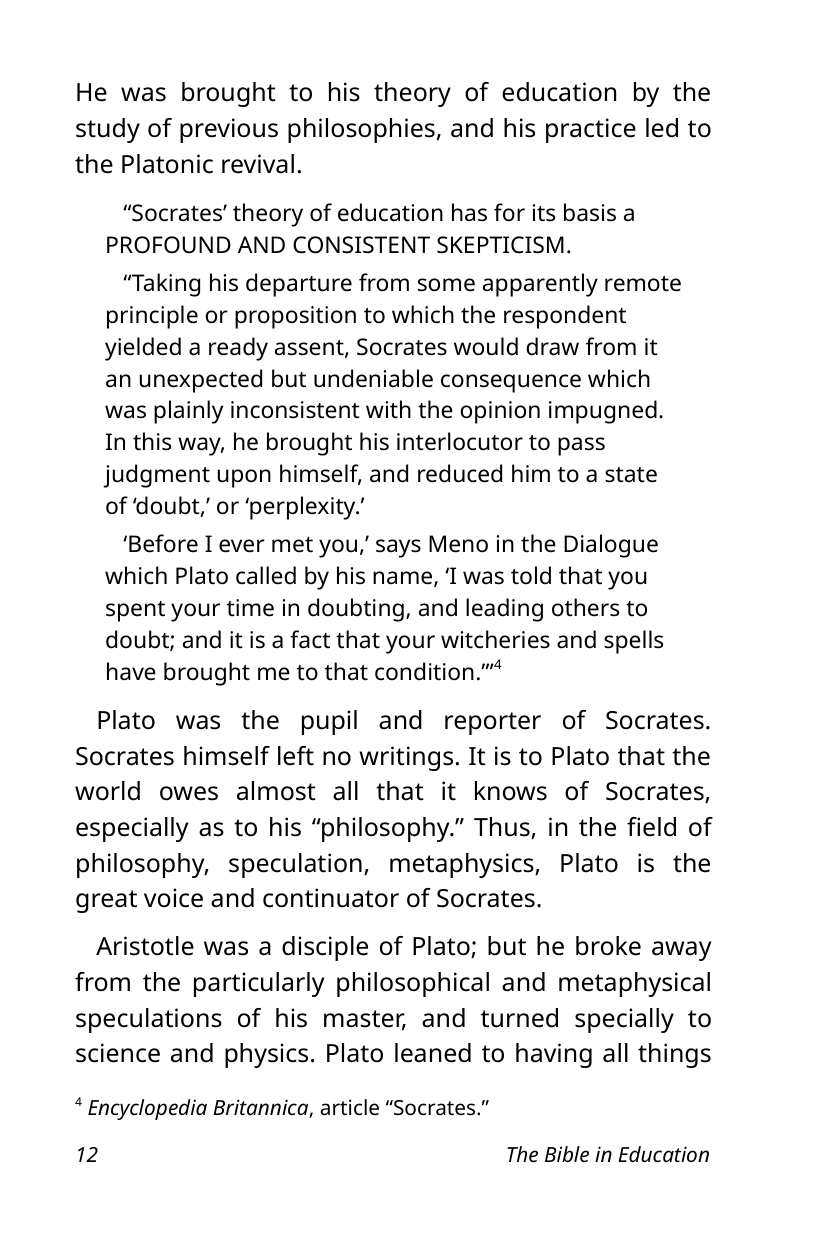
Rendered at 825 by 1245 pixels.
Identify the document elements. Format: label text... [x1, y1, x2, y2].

text ‘Before I ever met you,’ says Meno in the Dialogue which Plato called by his name, ‘I was told that you spent your time in doubting, and leading others to doubt; and it is a fact that your witcheries and spells have brought me to that condition.’” [105, 528, 682, 687]
text Aristotle was a disciple of Plato; but he broke away from the particularly philosophical and metaphysical speculations of his master, and turned specially to science and physics. Plato leaned to having all things [75, 929, 712, 1070]
text Plato was the pupil and reporter of Socrates. Socrates himself left no writings. It is to Plato that the world owes almost all that it knows of Socrates, especially as to his “philosophy.” Thus, in the field of philosophy, speculation, metaphysics, Plato is the great voice and continuator of Socrates. [75, 702, 712, 915]
text “Socrates’ theory of education has for its basis a PROFOUND AND CONSISTENT SKEPTICISM. [105, 197, 682, 260]
text Encyclopedia Britannica, article “Socrates.” [75, 1093, 712, 1122]
text “Taking his departure from some apparently remote principle or proposition to which the respondent yielded a ready assent, Socrates would draw from it an unexpected but undeniable consequence which was plainly inconsistent with the opinion impugned. In this way, he brought his interlocutor to pass judgment upon himself, and reduced him to a state of ‘doubt,’ or ‘perplexity.’ [105, 267, 682, 521]
text He was brought to his theory of education by the study of previous philosophies, and his practice led to the Platonic revival. [75, 75, 712, 181]
